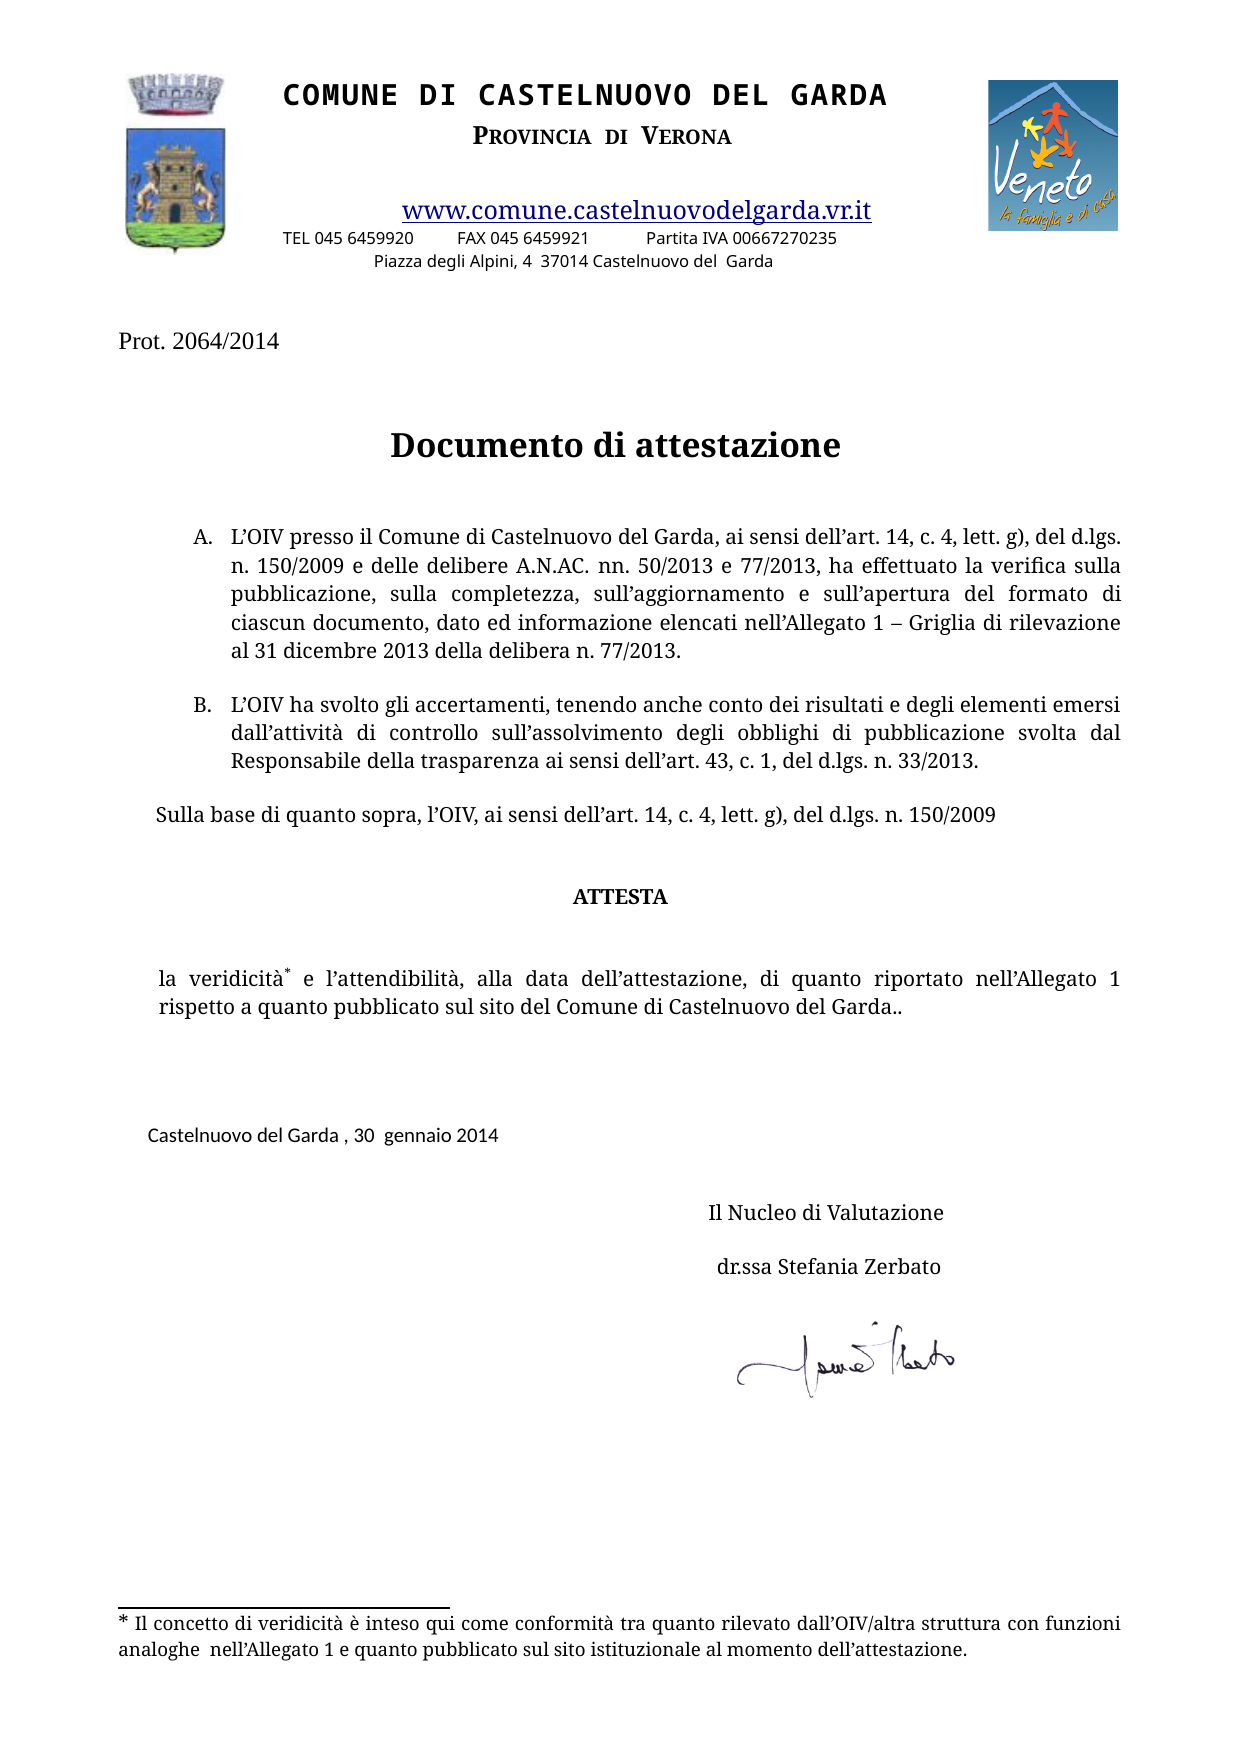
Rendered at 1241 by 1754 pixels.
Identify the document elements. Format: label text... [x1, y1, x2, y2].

text Sulla base di quanto sopra, l’OIV, ai sensi dell’art. 14, c. 4, lett. g), del d.lgs. n. 150/2009 [156, 800, 1122, 828]
text Il concetto di veridicità è inteso qui come conformità tra quanto rilevato dall’OIV/altra struttura con funzioni analoghe nell’Allegato 1 e quanto pubblicato sul sito istituzionale al momento dell’attestazione. [118, 1608, 1122, 1662]
table_cell [988, 1309, 1144, 1414]
text Prot. 2064/2014 [118, 326, 1122, 355]
text Castelnuovo del Garda , 30 gennaio 2014 [148, 1122, 1122, 1148]
list L’OIV ha svolto gli accertamenti, tenendo anche conto dei risultati e degli elementi emersi dall’attività di controllo sull’assolvimento degli obblighi di pubblicazione svolta dal Responsabile della trasparenza ai sensi dell’art. 43, c. 1, del d.lgs. n. 33/2013. [193, 690, 1122, 775]
text Il Nucleo di Valutazione [664, 1198, 1122, 1227]
table_header [148, 1253, 705, 1309]
list L’OIV presso il Comune di Castelnuovo del Garda, ai sensi dell’art. 14, c. 4, lett. g), del d.lgs. n. 150/2009 e delle delibere A.N.AC. nn. 50/2013 e 77/2013, ha effettuato la verifica sulla pubblicazione, sulla completezza, sull’aggiornamento e sull’apertura del formato di ciascun documento, dato ed informazione elencati nell’Allegato 1 – Griglia di rilevazione al 31 dicembre 2013 della delibera n. 77/2013. [193, 522, 1122, 665]
table_cell [705, 1309, 716, 1414]
table_header dr.ssa Stefania Zerbato [705, 1253, 1144, 1309]
text ATTESTA [118, 882, 1122, 910]
table_cell [148, 1309, 705, 1414]
text la veridicità e l’attendibilità, alla data dell’attestazione, di quanto riportato nell’Allegato 1 rispetto a quanto pubblicato sul sito del Comune di Castelnuovo del Garda.. [158, 964, 1122, 1021]
text Documento di attestazione [118, 431, 1122, 464]
